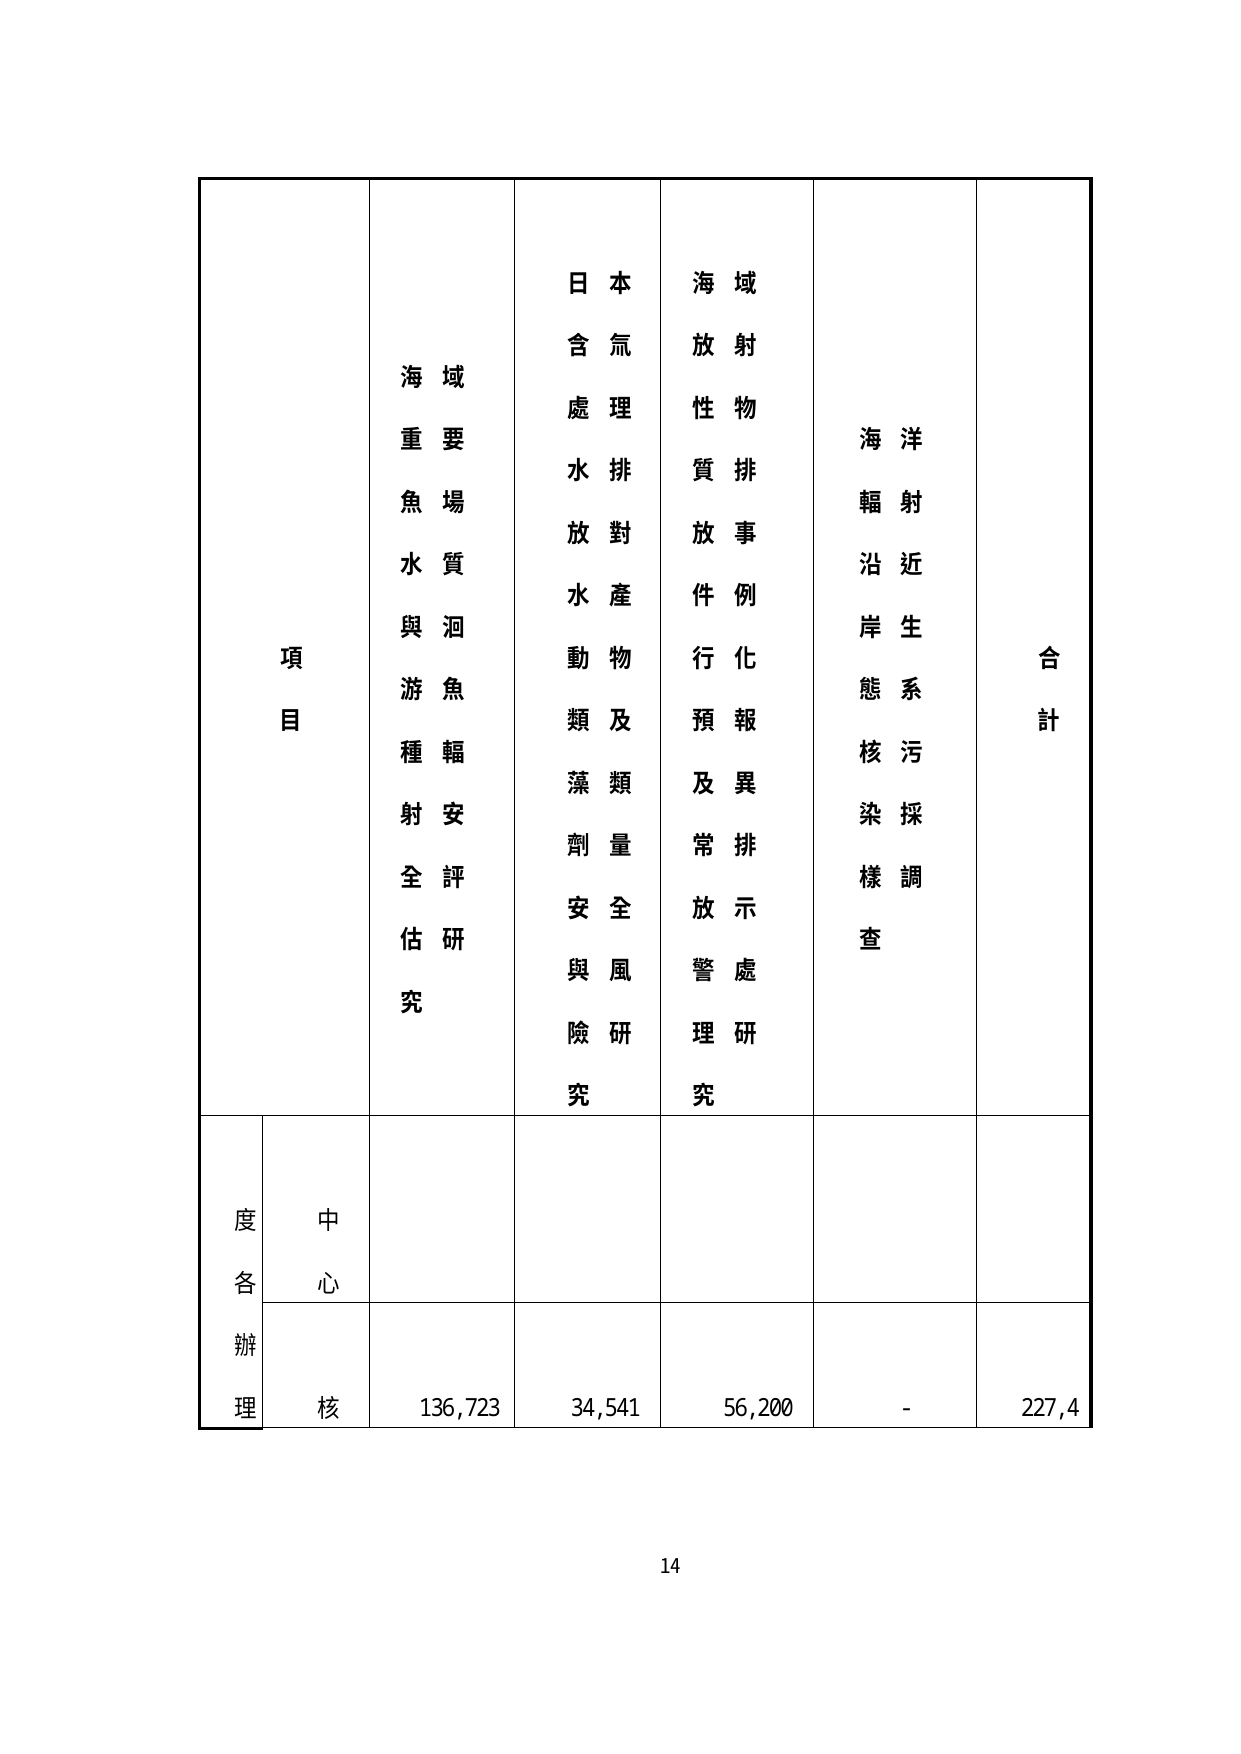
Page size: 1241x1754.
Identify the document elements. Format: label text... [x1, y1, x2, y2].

table_cell 核 [263, 1303, 369, 1427]
table_header 海域重要魚場水質與洄游魚種輻射安全評估研究 [370, 180, 514, 1115]
table_cell - [661, 1116, 813, 1302]
table_header 合 計 [977, 180, 1089, 1115]
table_cell - [814, 1116, 976, 1302]
table_cell 227,4 [977, 1303, 1089, 1427]
table_header 海域放射性物質排放事件例行化預報及異常排放示警處理研究 [661, 180, 813, 1115]
table_cell 34,541 [515, 1303, 660, 1427]
table_cell [370, 1116, 514, 1302]
table_cell 136,723 [370, 1303, 514, 1427]
table_header 海洋輻射沿近岸生態系核污染採樣調查 [814, 180, 976, 1115]
table_cell 中心 [263, 1116, 369, 1302]
table_cell 56,200 [661, 1303, 813, 1427]
table_cell - [515, 1116, 660, 1302]
table_header 項 目 [201, 180, 369, 1115]
table_header 日本含氚處理水排放對水產動物類及藻類劑量安全與風險研究 [515, 180, 660, 1115]
table_cell [977, 1116, 1089, 1302]
table_cell - [814, 1303, 976, 1427]
table_cell 112至115年度各辦理單位經費需求 [201, 1116, 262, 1427]
